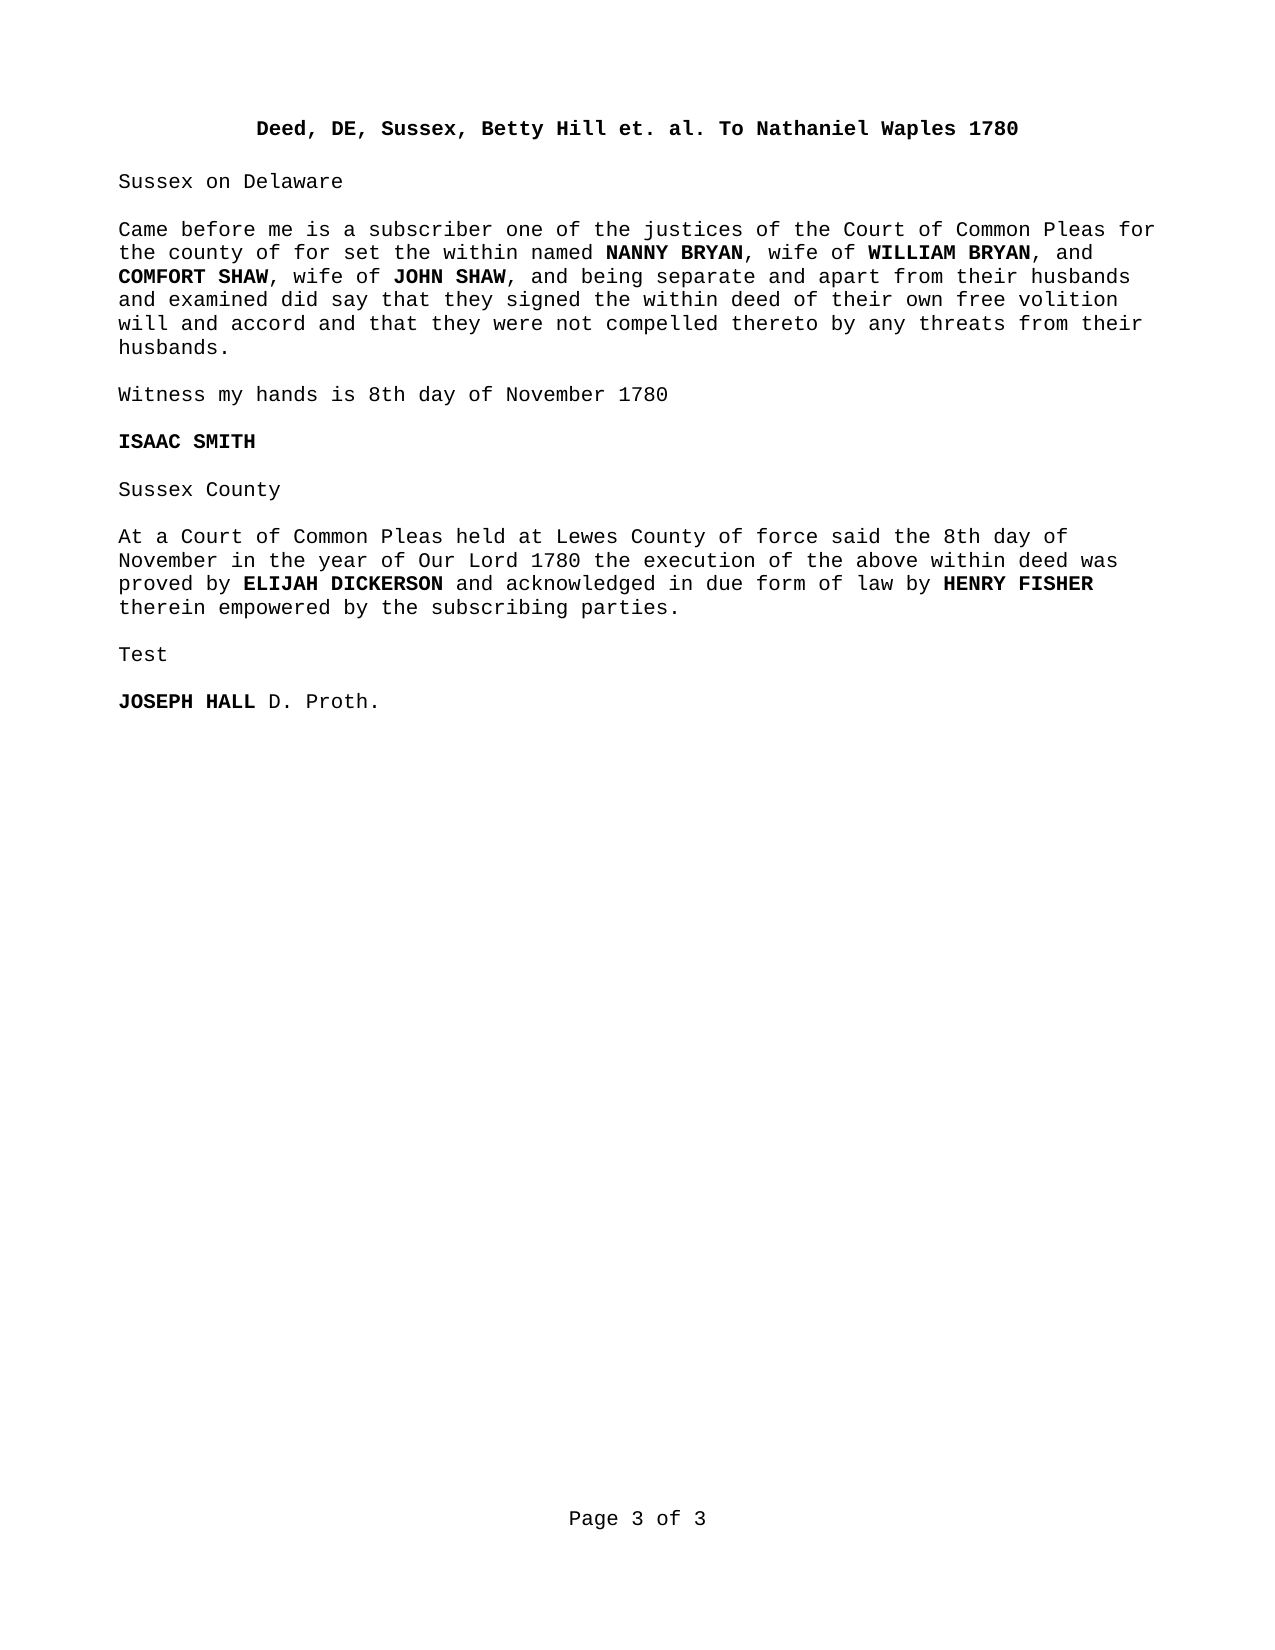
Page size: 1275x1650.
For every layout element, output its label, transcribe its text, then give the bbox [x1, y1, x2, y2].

text Isaac Smith [118, 431, 1157, 455]
text Test [118, 644, 1157, 668]
text At a Court of Common Pleas held at Lewes County of force said the 8th day of November in the year of Our Lord 1780 the execution of the above within deed was proved by Elijah Dickerson and acknowledged in due form of law by Henry Fisher therein empowered by the subscribing parties. [118, 526, 1157, 621]
text Sussex on Delaware [118, 171, 1157, 195]
text Came before me is a subscriber one of the justices of the Court of Common Pleas for the county of for set the within named Nanny Bryan, wife of William Bryan, and Comfort Shaw, wife of John Shaw, and being separate and apart from their husbands and examined did say that they signed the within deed of their own free volition will and accord and that they were not compelled thereto by any threats from their husbands. [118, 218, 1157, 360]
text Witness my hands is 8th day of November 1780 [118, 384, 1157, 408]
text Joseph Hall D. Proth. [118, 691, 1157, 715]
text Sussex County [118, 479, 1157, 502]
